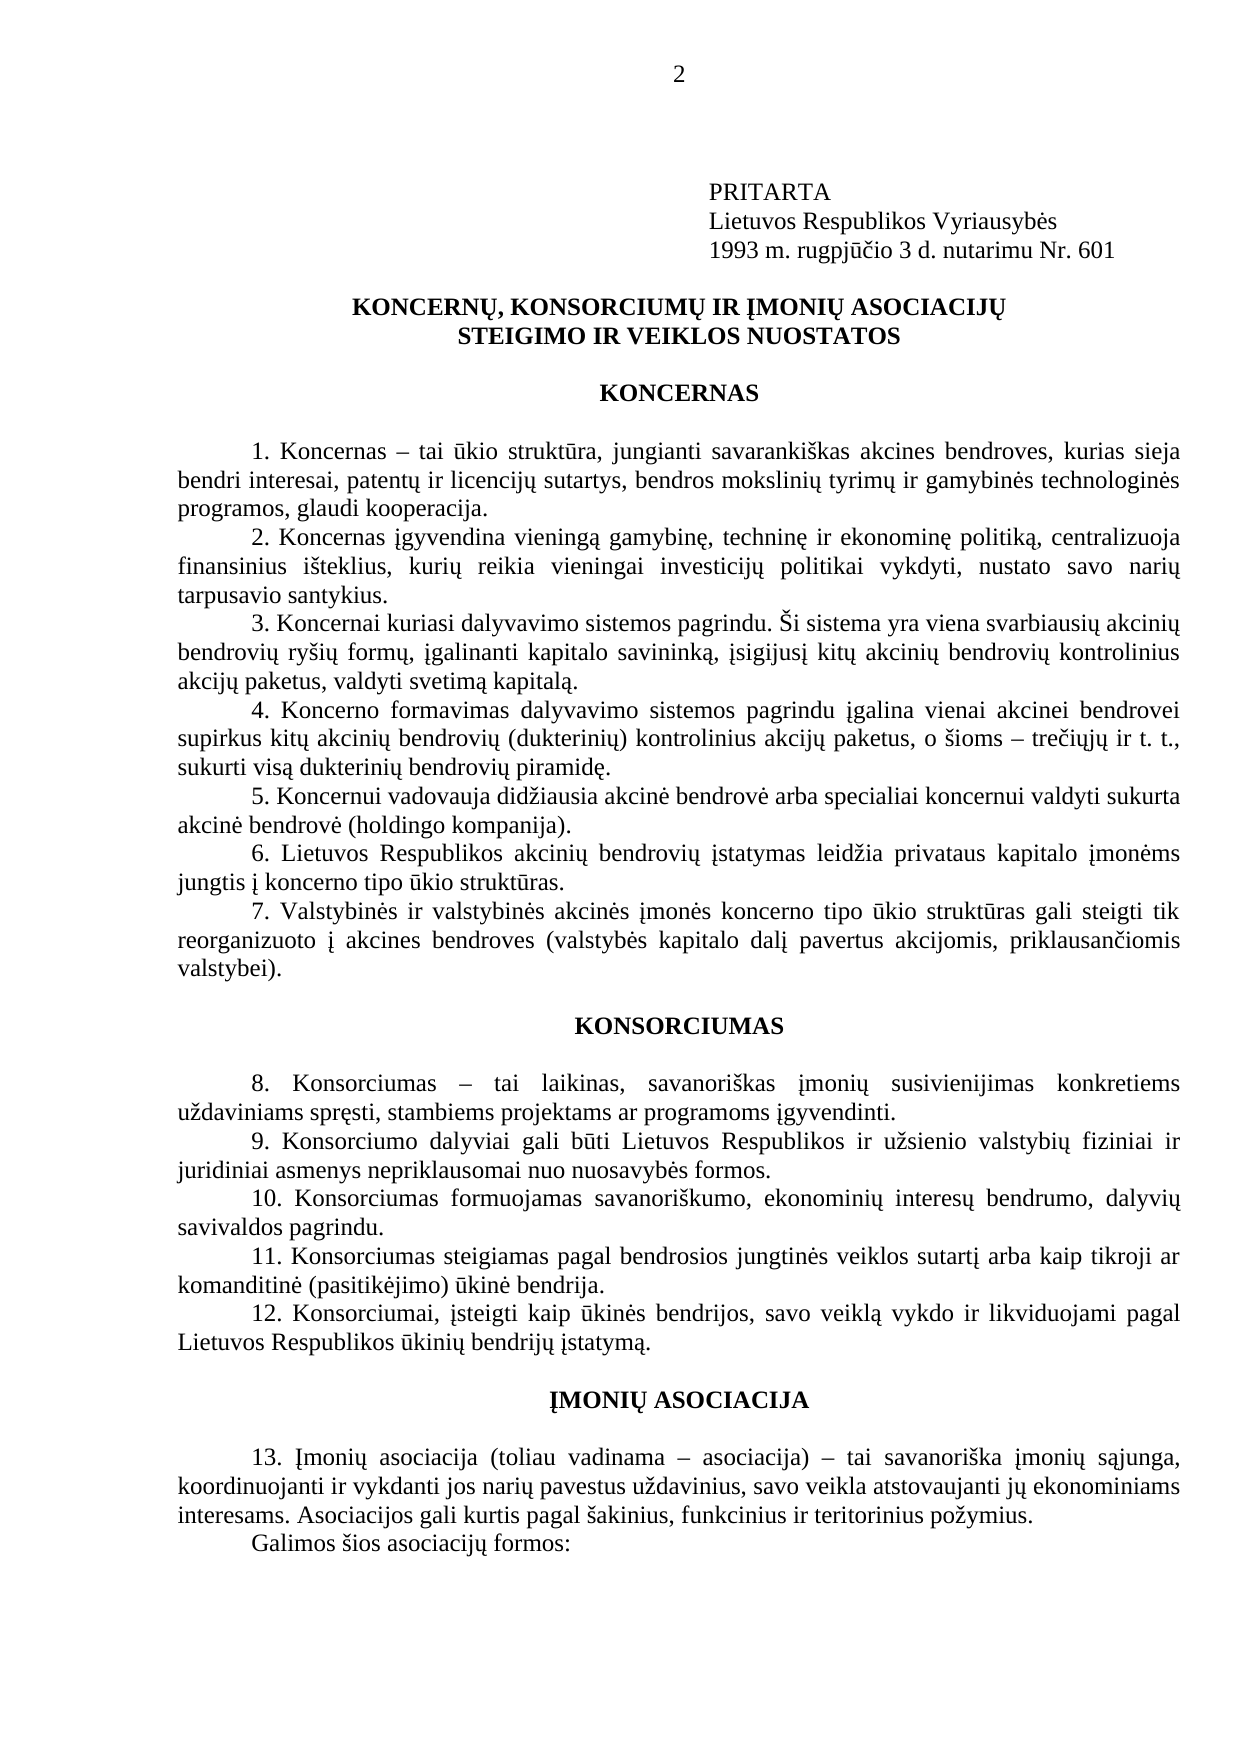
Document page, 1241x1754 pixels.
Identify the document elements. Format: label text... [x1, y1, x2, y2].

text steigimo ir veiklos nuostatos [177, 321, 1181, 350]
text 3. Koncernai kuriasi dalyvavimo sistemos pagrindu. Ši sistema yra viena svarbiausių akcinių bendrovių ryšių formų, įgalinanti kapitalo savininką, įsigijusį kitų akcinių bendrovių kontrolinius akcijų paketus, valdyti svetimą kapitalą. [177, 608, 1181, 695]
text 11. Konsorciumas steigiamas pagal bendrosios jungtinės veiklos sutartį arba kaip tikroji ar komanditinė (pasitikėjimo) ūkinė bendrija. [177, 1241, 1181, 1298]
text 12. Konsorciumai, įsteigti kaip ūkinės bendrijos, savo veiklą vykdo ir likviduojami pagal Lietuvos Respublikos ūkinių bendrijų įstatymą. [177, 1298, 1181, 1356]
text 1993 m. rugpjūčio 3 d. nutarimu Nr. 601 [177, 235, 1181, 263]
text Koncernų, konsorciumų ir įmonių asociacijų [177, 292, 1181, 321]
text 13. Įmonių asociacija (toliau vadinama – asociacija) – tai savanoriška įmonių sąjunga, koordinuojanti ir vykdanti jos narių pavestus uždavinius, savo veikla atstovaujanti jų ekonominiams interesams. Asociacijos gali kurtis pagal šakinius, funkcinius ir teritorinius požymius. [177, 1442, 1181, 1528]
text 6. Lietuvos Respublikos akcinių bendrovių įstatymas leidžia privataus kapitalo įmonėms jungtis į koncerno tipo ūkio struktūras. [177, 838, 1181, 896]
text Konsorciumas [177, 1011, 1181, 1040]
text 5. Koncernui vadovauja didžiausia akcinė bendrovė arba specialiai koncernui valdyti sukurta akcinė bendrovė (holdingo kompanija). [177, 781, 1181, 838]
text Koncernas [177, 378, 1181, 407]
text 7. Valstybinės ir valstybinės akcinės įmonės koncerno tipo ūkio struktūras gali steigti tik reorganizuoto į akcines bendroves (valstybės kapitalo dalį pavertus akcijomis, priklausančiomis valstybei). [177, 896, 1181, 982]
text PRITARTA [177, 177, 1181, 206]
text 9. Konsorciumo dalyviai gali būti Lietuvos Respublikos ir užsienio valstybių fiziniai ir juridiniai asmenys nepriklausomai nuo nuosavybės formos. [177, 1126, 1181, 1183]
text 4. Koncerno formavimas dalyvavimo sistemos pagrindu įgalina vienai akcinei bendrovei supirkus kitų akcinių bendrovių (dukterinių) kontrolinius akcijų paketus, o šioms – trečiųjų ir t. t., sukurti visą dukterinių bendrovių piramidę. [177, 695, 1181, 781]
text Galimos šios asociacijų formos: [177, 1528, 1181, 1557]
text 10. Konsorciumas formuojamas savanoriškumo, ekonominių interesų bendrumo, dalyvių savivaldos pagrindu. [177, 1183, 1181, 1241]
text 1. Koncernas – tai ūkio struktūra, jungianti savarankiškas akcines bendroves, kurias sieja bendri interesai, patentų ir licencijų sutartys, bendros mokslinių tyrimų ir gamybinės technologinės programos, glaudi kooperacija. [177, 436, 1181, 522]
text 8. Konsorciumas – tai laikinas, savanoriškas įmonių susivienijimas konkretiems uždaviniams spręsti, stambiems projektams ar programoms įgyvendinti. [177, 1068, 1181, 1126]
text Įmonių asociacija [177, 1385, 1181, 1413]
text Lietuvos Respublikos Vyriausybės [177, 206, 1181, 235]
text 2. Koncernas įgyvendina vieningą gamybinę, techninę ir ekonominę politiką, centralizuoja finansinius išteklius, kurių reikia vieningai investicijų politikai vykdyti, nustato savo narių tarpusavio santykius. [177, 522, 1181, 608]
